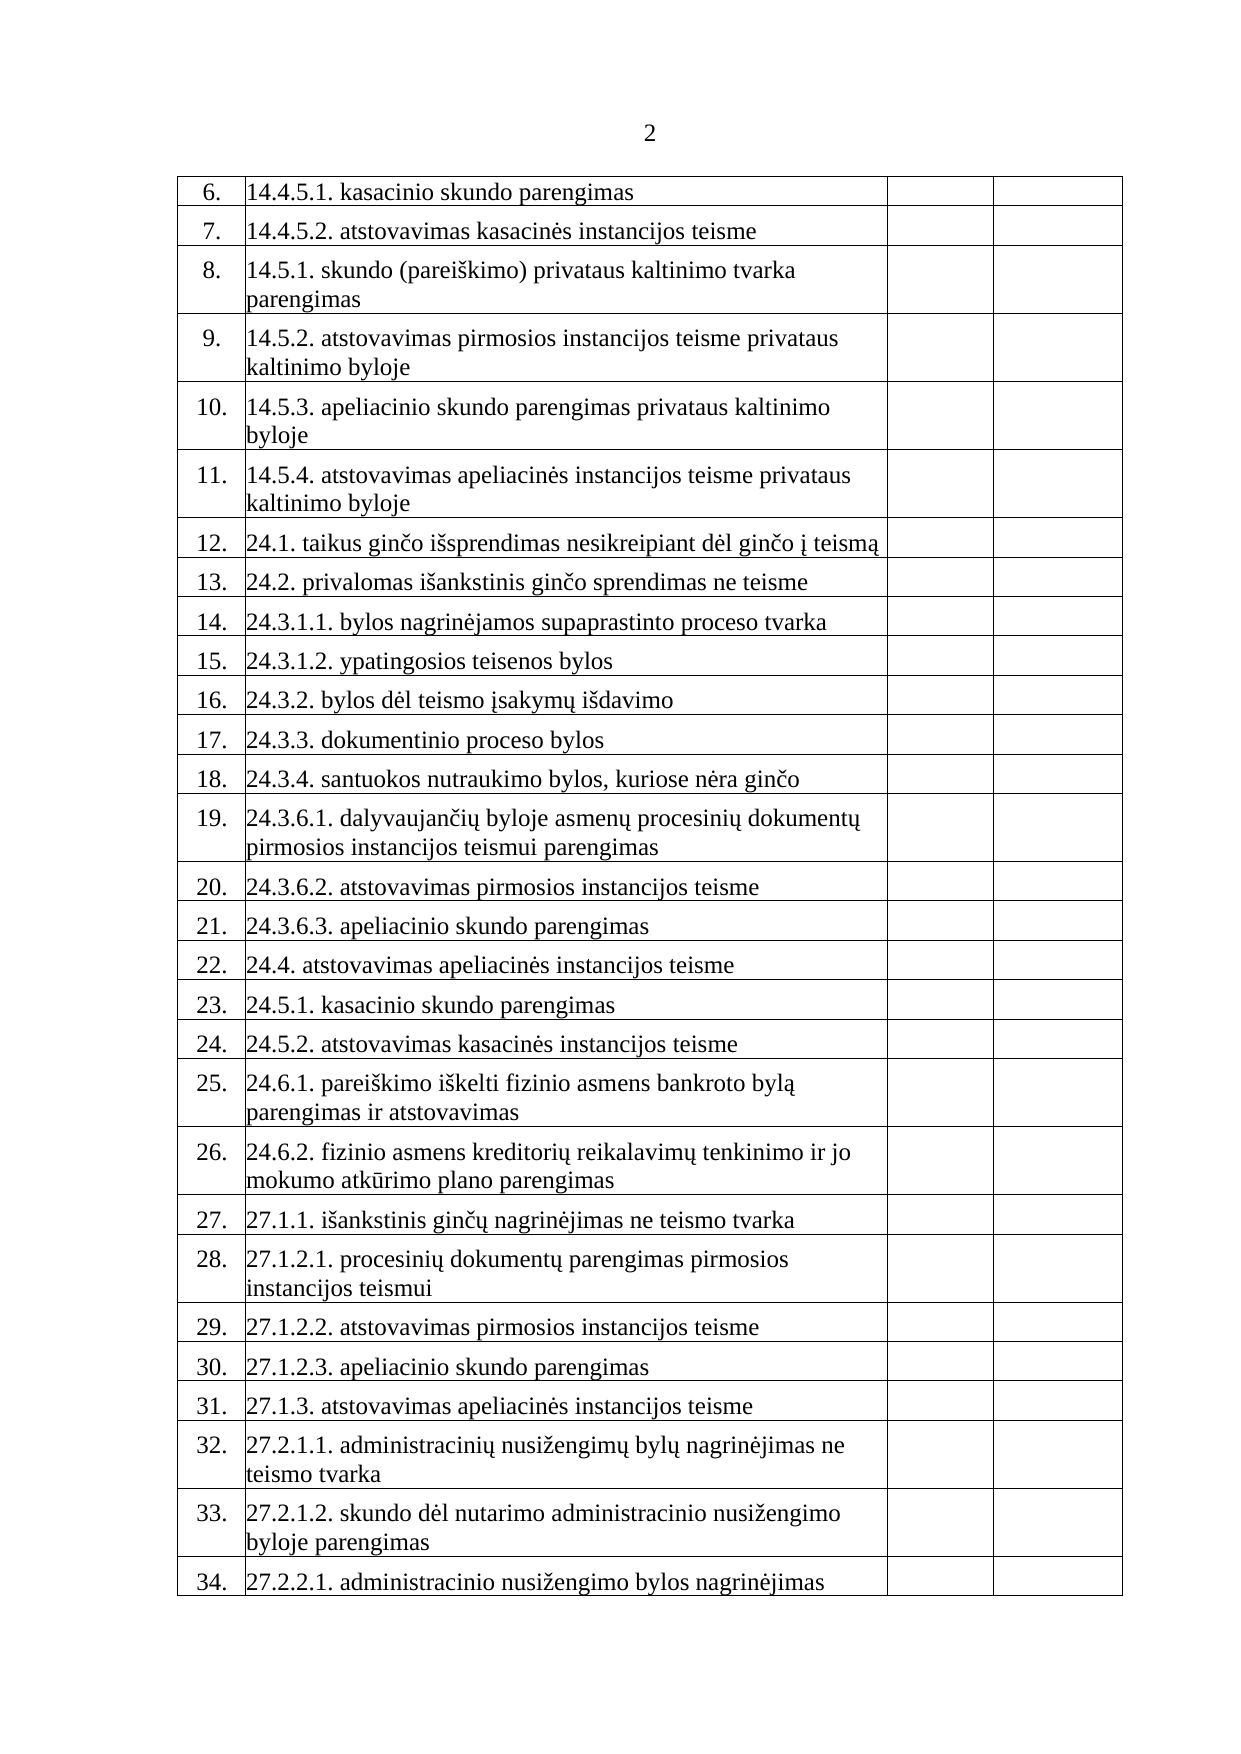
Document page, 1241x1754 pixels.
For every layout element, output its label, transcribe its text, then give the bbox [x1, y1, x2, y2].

table_cell [888, 755, 993, 793]
table_cell [888, 1381, 993, 1420]
table_cell [888, 1127, 993, 1194]
table_cell [888, 715, 993, 753]
table_cell [994, 636, 1122, 675]
table_cell [994, 450, 1122, 517]
table_cell [888, 597, 993, 635]
table_cell [994, 314, 1122, 381]
table_cell 14.5.2. atstovavimas pirmosios instancijos teisme privataus kaltinimo byloje [246, 314, 887, 381]
table_cell 27.2.1.2. skundo dėl nutarimo administracinio nusižengimo byloje parengimas [246, 1489, 887, 1556]
table_cell [888, 862, 993, 900]
table_cell 30. [178, 1342, 245, 1380]
table_cell [994, 1557, 1122, 1595]
table_cell [994, 1059, 1122, 1126]
table_cell 24.3.6.3. apeliacinio skundo parengimas [246, 901, 887, 940]
table_cell [888, 1557, 993, 1595]
table_cell 33. [178, 1489, 245, 1556]
table_cell 14.4.5.1. kasacinio skundo parengimas [246, 177, 887, 205]
table_cell 14.5.1. skundo (pareiškimo) privataus kaltinimo tvarka parengimas [246, 246, 887, 313]
table_cell 24.4. atstovavimas apeliacinės instancijos teisme [246, 941, 887, 979]
table_cell [994, 1303, 1122, 1341]
table_cell 19. [178, 794, 245, 861]
table_cell 29. [178, 1303, 245, 1341]
table_cell [994, 794, 1122, 861]
table_cell 16. [178, 676, 245, 714]
table_cell [994, 1020, 1122, 1058]
table_cell [888, 901, 993, 940]
table_cell 27.1.3. atstovavimas apeliacinės instancijos teisme [246, 1381, 887, 1420]
table_cell 23. [178, 980, 245, 1018]
table_cell 25. [178, 1059, 245, 1126]
table_cell [994, 1489, 1122, 1556]
table_cell 24.6.1. pareiškimo iškelti fizinio asmens bankroto bylą parengimas ir atstovavimas [246, 1059, 887, 1126]
table_cell 24. [178, 1020, 245, 1058]
table_cell [888, 314, 993, 381]
table_cell 6. [178, 177, 245, 205]
table_cell 12. [178, 518, 245, 557]
table_cell [994, 980, 1122, 1018]
table_cell [888, 246, 993, 313]
table_cell 20. [178, 862, 245, 900]
table_cell [994, 862, 1122, 900]
table_cell 27.1.2.1. procesinių dokumentų parengimas pirmosios instancijos teismui [246, 1235, 887, 1302]
table_cell 26. [178, 1127, 245, 1194]
table_cell [888, 794, 993, 861]
table_cell 24.3.1.1. bylos nagrinėjamos supaprastinto proceso tvarka [246, 597, 887, 635]
table_cell [888, 206, 993, 245]
table_cell [888, 1421, 993, 1488]
table_cell [994, 177, 1122, 205]
table_cell [994, 941, 1122, 979]
table_cell 24.3.2. bylos dėl teismo įsakymų išdavimo [246, 676, 887, 714]
table_cell [994, 901, 1122, 940]
table_cell 24.3.4. santuokos nutraukimo bylos, kuriose nėra ginčo [246, 755, 887, 793]
table_cell 11. [178, 450, 245, 517]
table_cell [994, 1235, 1122, 1302]
table_cell 15. [178, 636, 245, 675]
table_cell 27.1.1. išankstinis ginčų nagrinėjimas ne teismo tvarka [246, 1195, 887, 1233]
table_cell 13. [178, 558, 245, 596]
table_cell 24.1. taikus ginčo išsprendimas nesikreipiant dėl ginčo į teismą [246, 518, 887, 557]
table_cell 24.2. privalomas išankstinis ginčo sprendimas ne teisme [246, 558, 887, 596]
table_cell 28. [178, 1235, 245, 1302]
table_cell [994, 715, 1122, 753]
table_cell [888, 450, 993, 517]
table_cell 7. [178, 206, 245, 245]
table_cell [994, 1342, 1122, 1380]
table_cell 24.3.3. dokumentinio proceso bylos [246, 715, 887, 753]
table_cell [888, 636, 993, 675]
table_cell 27.1.2.3. apeliacinio skundo parengimas [246, 1342, 887, 1380]
table_cell 24.6.2. fizinio asmens kreditorių reikalavimų tenkinimo ir jo mokumo atkūrimo plano parengimas [246, 1127, 887, 1194]
table_cell 27.2.2.1. administracinio nusižengimo bylos nagrinėjimas [246, 1557, 887, 1595]
table_cell [888, 177, 993, 205]
table_cell [888, 1059, 993, 1126]
table_cell 17. [178, 715, 245, 753]
table_cell [994, 676, 1122, 714]
table_cell 32. [178, 1421, 245, 1488]
table_cell 34. [178, 1557, 245, 1595]
table_cell 24.5.2. atstovavimas kasacinės instancijos teisme [246, 1020, 887, 1058]
table_cell [888, 558, 993, 596]
table_cell 10. [178, 382, 245, 449]
table_cell [994, 1195, 1122, 1233]
table_cell [888, 676, 993, 714]
table_cell [994, 382, 1122, 449]
table_cell 27.2.1.1. administracinių nusižengimų bylų nagrinėjimas ne teismo tvarka [246, 1421, 887, 1488]
table_cell 21. [178, 901, 245, 940]
table_cell 8. [178, 246, 245, 313]
table_cell [994, 1421, 1122, 1488]
table_cell 14.5.3. apeliacinio skundo parengimas privataus kaltinimo byloje [246, 382, 887, 449]
table_cell 31. [178, 1381, 245, 1420]
table_cell [888, 1020, 993, 1058]
table_cell 24.3.6.1. dalyvaujančių byloje asmenų procesinių dokumentų pirmosios instancijos teismui parengimas [246, 794, 887, 861]
table_cell 24.3.6.2. atstovavimas pirmosios instancijos teisme [246, 862, 887, 900]
table_cell [994, 1381, 1122, 1420]
table_cell [888, 1489, 993, 1556]
table_cell 9. [178, 314, 245, 381]
table_cell 24.3.1.2. ypatingosios teisenos bylos [246, 636, 887, 675]
table_cell 27. [178, 1195, 245, 1233]
table_cell 18. [178, 755, 245, 793]
table_cell [888, 1235, 993, 1302]
table_cell [994, 755, 1122, 793]
table_cell [888, 1303, 993, 1341]
table_cell [888, 1342, 993, 1380]
table_cell 14. [178, 597, 245, 635]
table_cell [994, 558, 1122, 596]
table_cell [994, 1127, 1122, 1194]
table_cell [888, 518, 993, 557]
table_cell [994, 246, 1122, 313]
table_cell [888, 1195, 993, 1233]
table_cell 14.4.5.2. atstovavimas kasacinės instancijos teisme [246, 206, 887, 245]
table_cell [994, 206, 1122, 245]
table_cell [994, 518, 1122, 557]
table_cell 24.5.1. kasacinio skundo parengimas [246, 980, 887, 1018]
table_cell [888, 941, 993, 979]
table_cell 27.1.2.2. atstovavimas pirmosios instancijos teisme [246, 1303, 887, 1341]
table_cell [888, 382, 993, 449]
table_cell 22. [178, 941, 245, 979]
table_cell [888, 980, 993, 1018]
table_cell [994, 597, 1122, 635]
table_cell 14.5.4. atstovavimas apeliacinės instancijos teisme privataus kaltinimo byloje [246, 450, 887, 517]
